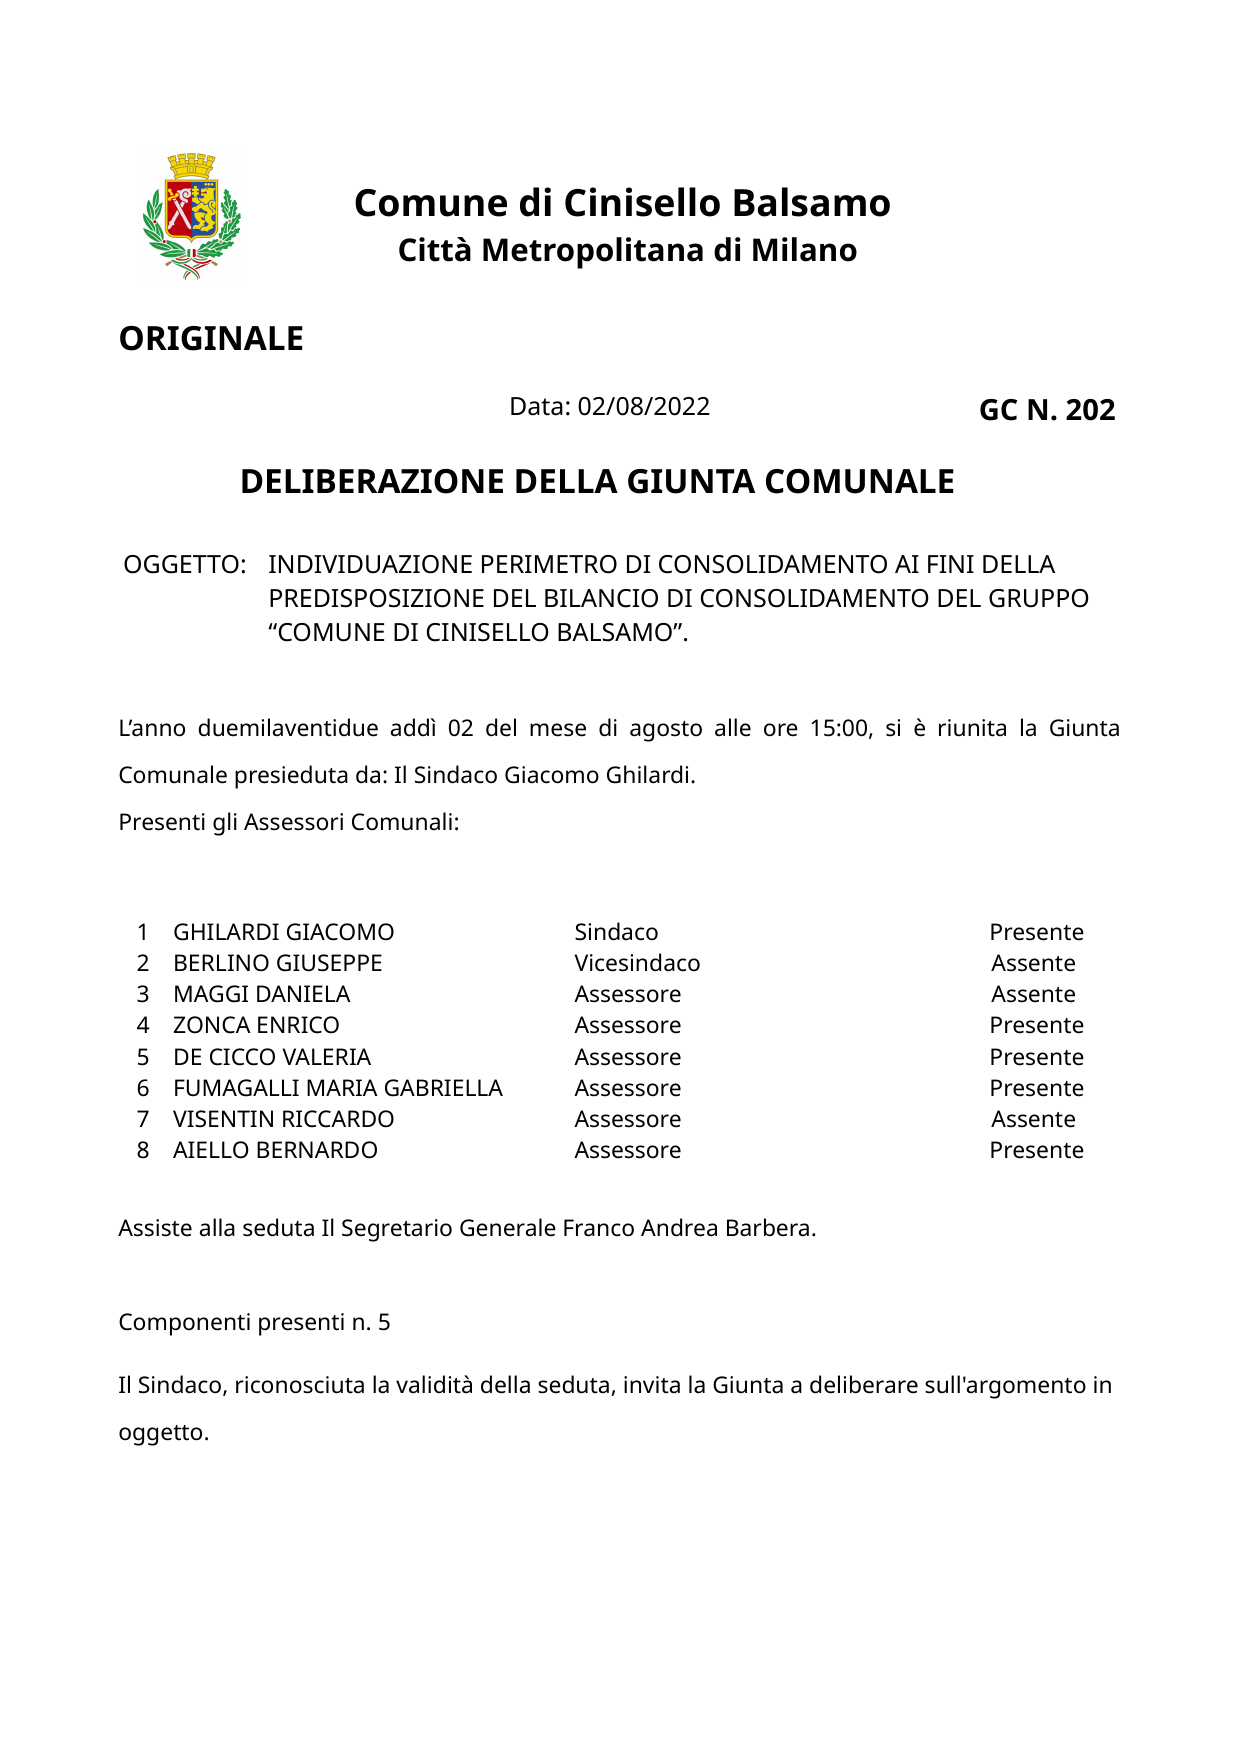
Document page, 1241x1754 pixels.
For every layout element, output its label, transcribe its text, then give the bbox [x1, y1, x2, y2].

text ORIGINALE [118, 315, 1122, 360]
table_header [118, 389, 426, 429]
table_header Comune di Cinisello Balsamo Città Metropolitana di Milano [266, 148, 989, 286]
table_header OGGETTO: [117, 541, 262, 655]
table_cell 2 [120, 947, 166, 978]
table_cell ZONCA ENRICO [166, 1009, 567, 1040]
table_cell VISENTIN RICCARDO [166, 1103, 567, 1134]
text Componenti presenti n. 5 [118, 1306, 1122, 1337]
table_header [166, 884, 567, 915]
table_header [120, 884, 166, 915]
table_cell GHILARDI GIACOMO [166, 915, 567, 947]
picture [137, 147, 247, 286]
table_header Data: 02/08/2022 [426, 389, 787, 429]
text Presenti gli Assessori Comunali: [118, 806, 1122, 837]
table_header [975, 884, 1098, 915]
text Assiste alla seduta Il Segretario Generale Franco Andrea Barbera. [118, 1212, 1122, 1243]
table_cell Sindaco [567, 915, 975, 947]
table_cell MAGGI DANIELA [166, 978, 567, 1009]
table_header [247, 148, 266, 286]
table_cell Presente [975, 1072, 1098, 1103]
table_cell DE CICCO VALERIA [166, 1040, 567, 1072]
table_cell 5 [120, 1040, 166, 1072]
table_cell Assente [975, 947, 1098, 978]
table_cell Presente [975, 1009, 1098, 1040]
table_cell 3 [120, 978, 166, 1009]
table_cell BERLINO GIUSEPPE [166, 947, 567, 978]
table_cell Vicesindaco [567, 947, 975, 978]
table_header [118, 148, 137, 286]
table_cell AIELLO BERNARDO [166, 1134, 567, 1165]
subtitle DELIBERAZIONE DELLA GIUNTA COMUNALE [73, 457, 1122, 503]
table_cell 1 [120, 915, 166, 947]
table_cell Assessore [567, 1040, 975, 1072]
table_cell Assessore [567, 1009, 975, 1040]
table_header [567, 884, 975, 915]
table_cell 8 [120, 1134, 166, 1165]
table_cell Assessore [567, 1103, 975, 1134]
table_cell 6 [120, 1072, 166, 1103]
text L’anno duemilaventidue addì 02 del mese di agosto alle ore 15:00, si è riunita la Giunta Comunale presieduta da: Il Sindaco Giacomo Ghilardi. [118, 712, 1122, 790]
table_cell Assente [975, 978, 1098, 1009]
table_cell Assessore [567, 1072, 975, 1103]
text Il Sindaco, riconosciuta la validità della seduta, invita la Giunta a deliberare sull'argomento in oggetto. [118, 1368, 1122, 1447]
table_header GC N. 202 [787, 389, 1123, 429]
table_cell 4 [120, 1009, 166, 1040]
table_cell Assessore [567, 1134, 975, 1165]
table_cell Assente [975, 1103, 1098, 1134]
table_header INDIVIDUAZIONE PERIMETRO DI CONSOLIDAMENTO AI FINI DELLA PREDISPOSIZIONE DEL BILANCIO DI CONSOLIDAMENTO DEL GRUPPO “COMUNE DI CINISELLO BALSAMO”. [262, 541, 1123, 655]
table_header [989, 148, 1122, 286]
table_cell 7 [120, 1103, 166, 1134]
table_cell Presente [975, 1134, 1098, 1165]
table_cell Assessore [567, 978, 975, 1009]
table_cell FUMAGALLI MARIA GABRIELLA [166, 1072, 567, 1103]
table_cell Presente [975, 915, 1098, 947]
table_cell Presente [975, 1040, 1098, 1072]
